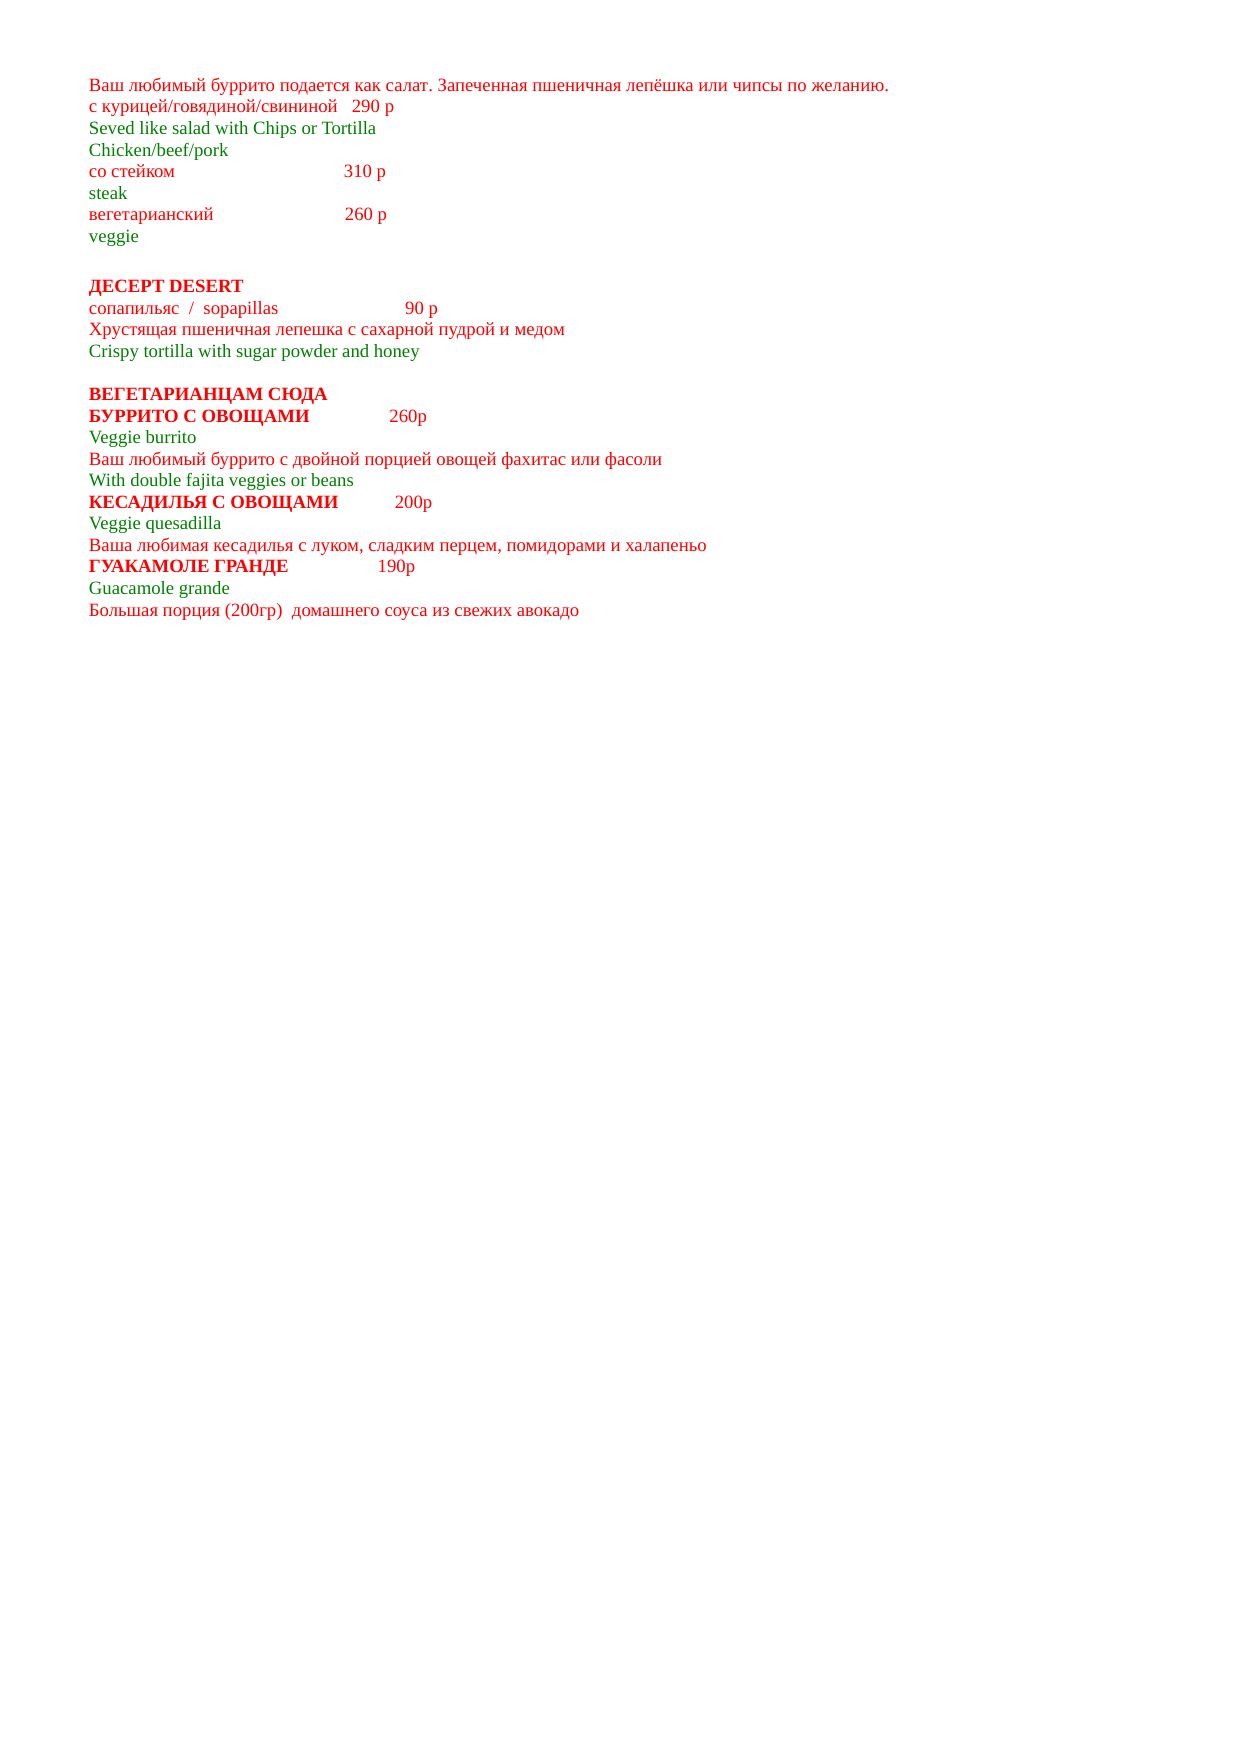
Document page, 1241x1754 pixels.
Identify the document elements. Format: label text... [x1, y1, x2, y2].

text Seved like salad with Chips or Tortilla [89, 117, 1152, 138]
text Veggie quesadilla [89, 512, 1152, 534]
text With double fajita veggies or beans [89, 469, 1152, 491]
text КЕСАДИЛЬЯ С ОВОЩАМИ 200р [89, 491, 1152, 512]
text Ваша любимая кесадилья с луком, сладким перцем, помидорами и халапеньо [89, 534, 1152, 555]
text Guacamole grande [89, 577, 1152, 598]
text Chicken/beef/pork со стейком 310 р [89, 138, 1152, 182]
text с курицей/говядиной/свининой 290 р [89, 95, 1152, 117]
text сопапильяс / sopapillas 90 р [89, 297, 1152, 318]
text Ваш любимый буррито с двойной порцией овощей фахитас или фасоли [89, 448, 1152, 469]
text БУРРИТО С ОВОЩАМИ 260р [89, 404, 1152, 426]
text Veggie burrito [89, 426, 1152, 448]
text steak вегетарианский 260 р [89, 182, 1152, 225]
text Большая порция (200гр) домашнего соуса из свежих авокадо [89, 598, 1152, 620]
text ДЕСЕРТ DESERT [89, 275, 1152, 297]
text Ваш любимый буррито подается как салат. Запеченная пшеничная лепёшка или чипсы по желанию. [89, 74, 1152, 95]
text veggie [89, 225, 1152, 275]
text ГУАКАМОЛЕ ГРАНДЕ 190р [89, 555, 1152, 577]
text Хрустящая пшеничная лепешка с сахарной пудрой и медом [89, 318, 1152, 340]
text ВЕГЕТАРИАНЦАМ СЮДА [89, 383, 1152, 404]
text Crispy tortilla with sugar powder and honey [89, 340, 1152, 361]
